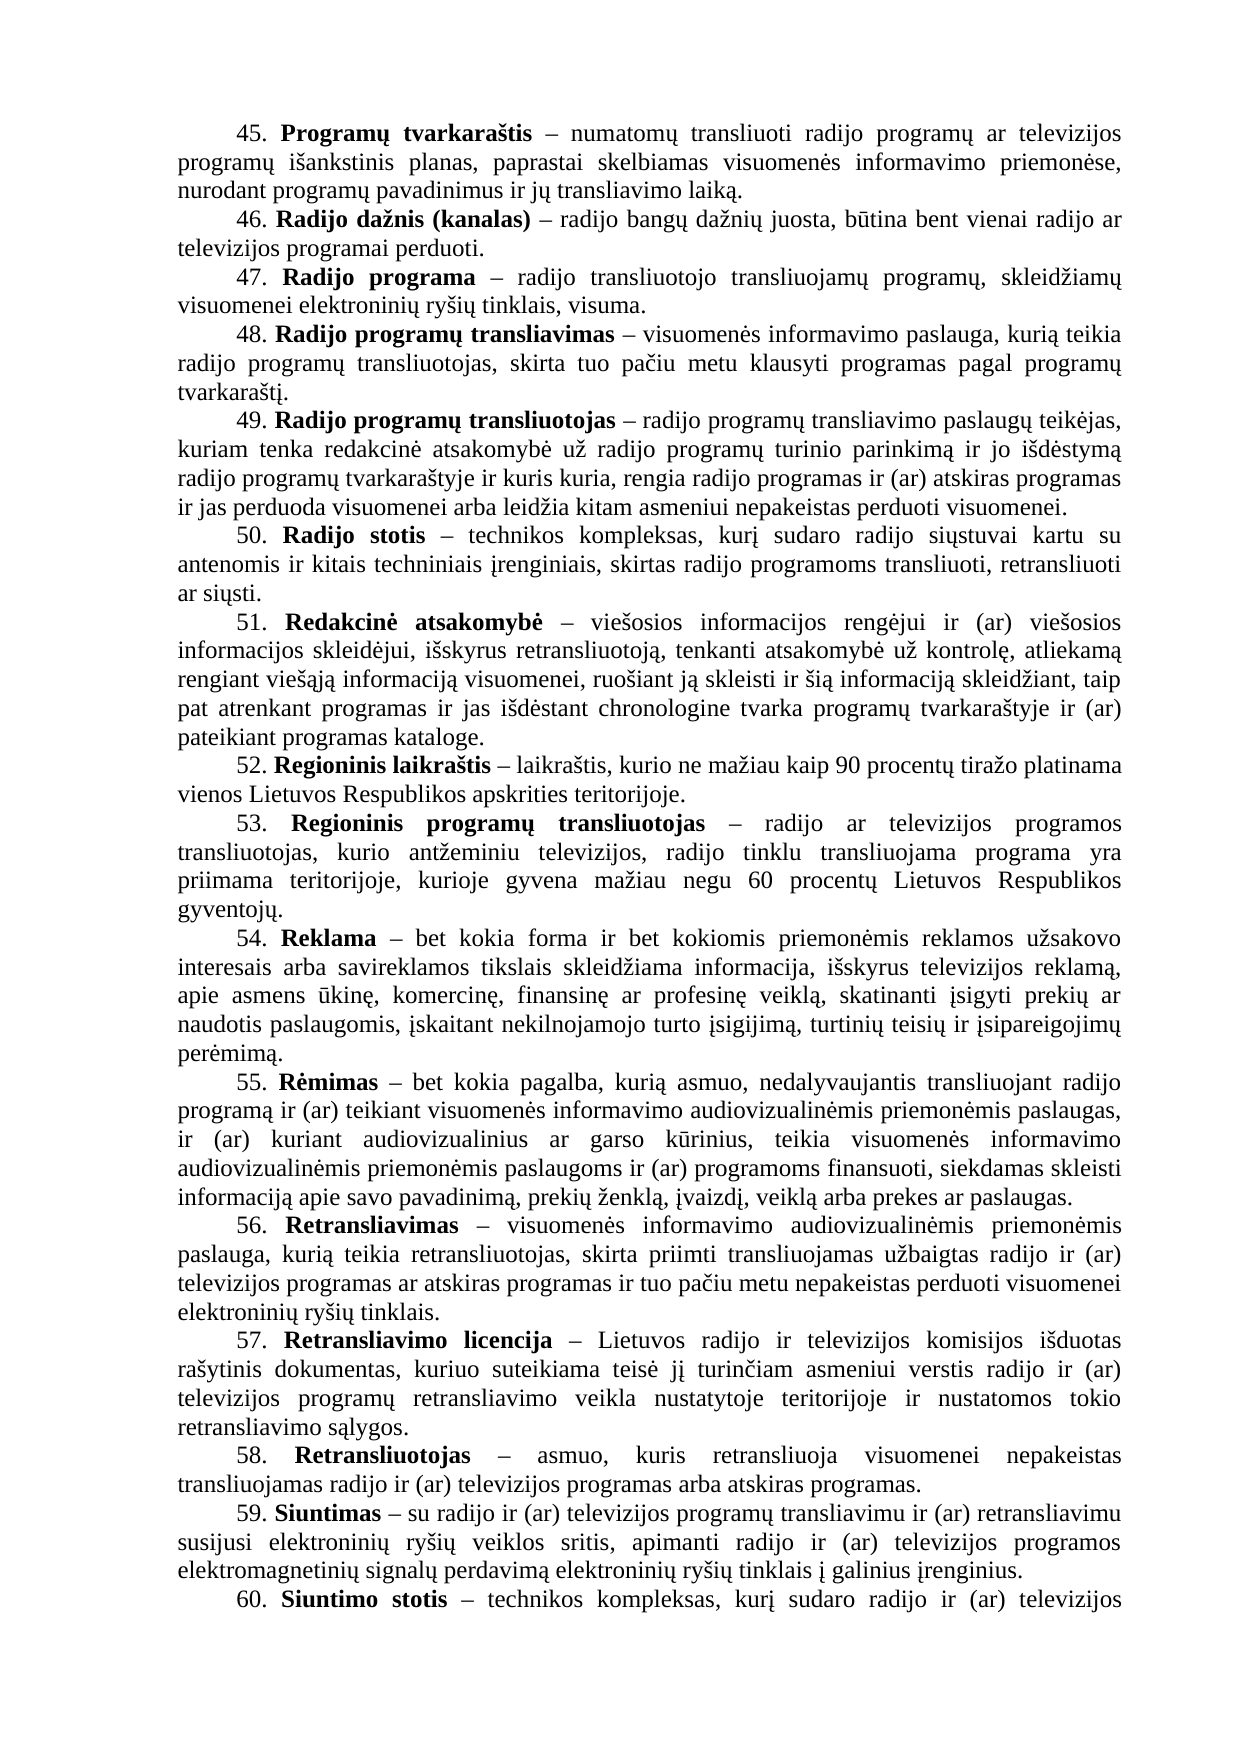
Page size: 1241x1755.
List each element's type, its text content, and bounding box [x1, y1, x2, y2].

text 46. Radijo dažnis (kanalas) – radijo bangų dažnių juosta, būtina bent vienai radijo ar televizijos programai perduoti. [177, 204, 1122, 262]
text 55. Rėmimas – bet kokia pagalba, kurią asmuo, nedalyvaujantis transliuojant radijo programą ir (ar) teikiant visuomenės informavimo audiovizualinėmis priemonėmis paslaugas, ir (ar) kuriant audiovizualinius ar garso kūrinius, teikia visuomenės informavimo audiovizualinėmis priemonėmis paslaugoms ir (ar) programoms finansuoti, siekdamas skleisti informaciją apie savo pavadinimą, prekių ženklą, įvaizdį, veiklą arba prekes ar paslaugas. [177, 1067, 1122, 1211]
text 60. Siuntimo stotis – technikos kompleksas, kurį sudaro radijo ir (ar) televizijos [177, 1584, 1122, 1613]
text 57. Retransliavimo licencija – Lietuvos radijo ir televizijos komisijos išduotas rašytinis dokumentas, kuriuo suteikiama teisė jį turinčiam asmeniui verstis radijo ir (ar) televizijos programų retransliavimo veikla nustatytoje teritorijoje ir nustatomos tokio retransliavimo sąlygos. [177, 1326, 1122, 1441]
text 48. Radijo programų transliavimas – visuomenės informavimo paslauga, kurią teikia radijo programų transliuotojas, skirta tuo pačiu metu klausyti programas pagal programų tvarkaraštį. [177, 319, 1122, 406]
text 51. Redakcinė atsakomybė – viešosios informacijos rengėjui ir (ar) viešosios informacijos skleidėjui, išskyrus retransliuotoją, tenkanti atsakomybė už kontrolę, atliekamą rengiant viešąją informaciją visuomenei, ruošiant ją skleisti ir šią informaciją skleidžiant, taip pat atrenkant programas ir jas išdėstant chronologine tvarka programų tvarkaraštyje ir (ar) pateikiant programas kataloge. [177, 607, 1122, 751]
text 58. Retransliuotojas – asmuo, kuris retransliuoja visuomenei nepakeistas transliuojamas radijo ir (ar) televizijos programas arba atskiras programas. [177, 1441, 1122, 1498]
text 56. Retransliavimas – visuomenės informavimo audiovizualinėmis priemonėmis paslauga, kurią teikia retransliuotojas, skirta priimti transliuojamas užbaigtas radijo ir (ar) televizijos programas ar atskiras programas ir tuo pačiu metu nepakeistas perduoti visuomenei elektroninių ryšių tinklais. [177, 1211, 1122, 1326]
text 53. Regioninis programų transliuotojas – radijo ar televizijos programos transliuotojas, kurio antžeminiu televizijos, radijo tinklu transliuojama programa yra priimama teritorijoje, kurioje gyvena mažiau negu 60 procentų Lietuvos Respublikos gyventojų. [177, 808, 1122, 923]
text 54. Reklama – bet kokia forma ir bet kokiomis priemonėmis reklamos užsakovo interesais arba savireklamos tikslais skleidžiama informacija, išskyrus televizijos reklamą, apie asmens ūkinę, komercinę, finansinę ar profesinę veiklą, skatinanti įsigyti prekių ar naudotis paslaugomis, įskaitant nekilnojamojo turto įsigijimą, turtinių teisių ir įsipareigojimų perėmimą. [177, 923, 1122, 1067]
text 52. Regioninis laikraštis – laikraštis, kurio ne mažiau kaip 90 procentų tiražo platinama vienos Lietuvos Respublikos apskrities teritorijoje. [177, 751, 1122, 808]
text 49. Radijo programų transliuotojas – radijo programų transliavimo paslaugų teikėjas, kuriam tenka redakcinė atsakomybė už radijo programų turinio parinkimą ir jo išdėstymą radijo programų tvarkaraštyje ir kuris kuria, rengia radijo programas ir (ar) atskiras programas ir jas perduoda visuomenei arba leidžia kitam asmeniui nepakeistas perduoti visuomenei. [177, 406, 1122, 521]
text 47. Radijo programa – radijo transliuotojo transliuojamų programų, skleidžiamų visuomenei elektroninių ryšių tinklais, visuma. [177, 262, 1122, 319]
text 50. Radijo stotis – technikos kompleksas, kurį sudaro radijo siųstuvai kartu su antenomis ir kitais techniniais įrenginiais, skirtas radijo programoms transliuoti, retransliuoti ar siųsti. [177, 521, 1122, 607]
text 45. Programų tvarkaraštis – numatomų transliuoti radijo programų ar televizijos programų išankstinis planas, paprastai skelbiamas visuomenės informavimo priemonėse, nurodant programų pavadinimus ir jų transliavimo laiką. [177, 118, 1122, 204]
text 59. Siuntimas – su radijo ir (ar) televizijos programų transliavimu ir (ar) retransliavimu susijusi elektroninių ryšių veiklos sritis, apimanti radijo ir (ar) televizijos programos elektromagnetinių signalų perdavimą elektroninių ryšių tinklais į galinius įrenginius. [177, 1498, 1122, 1584]
